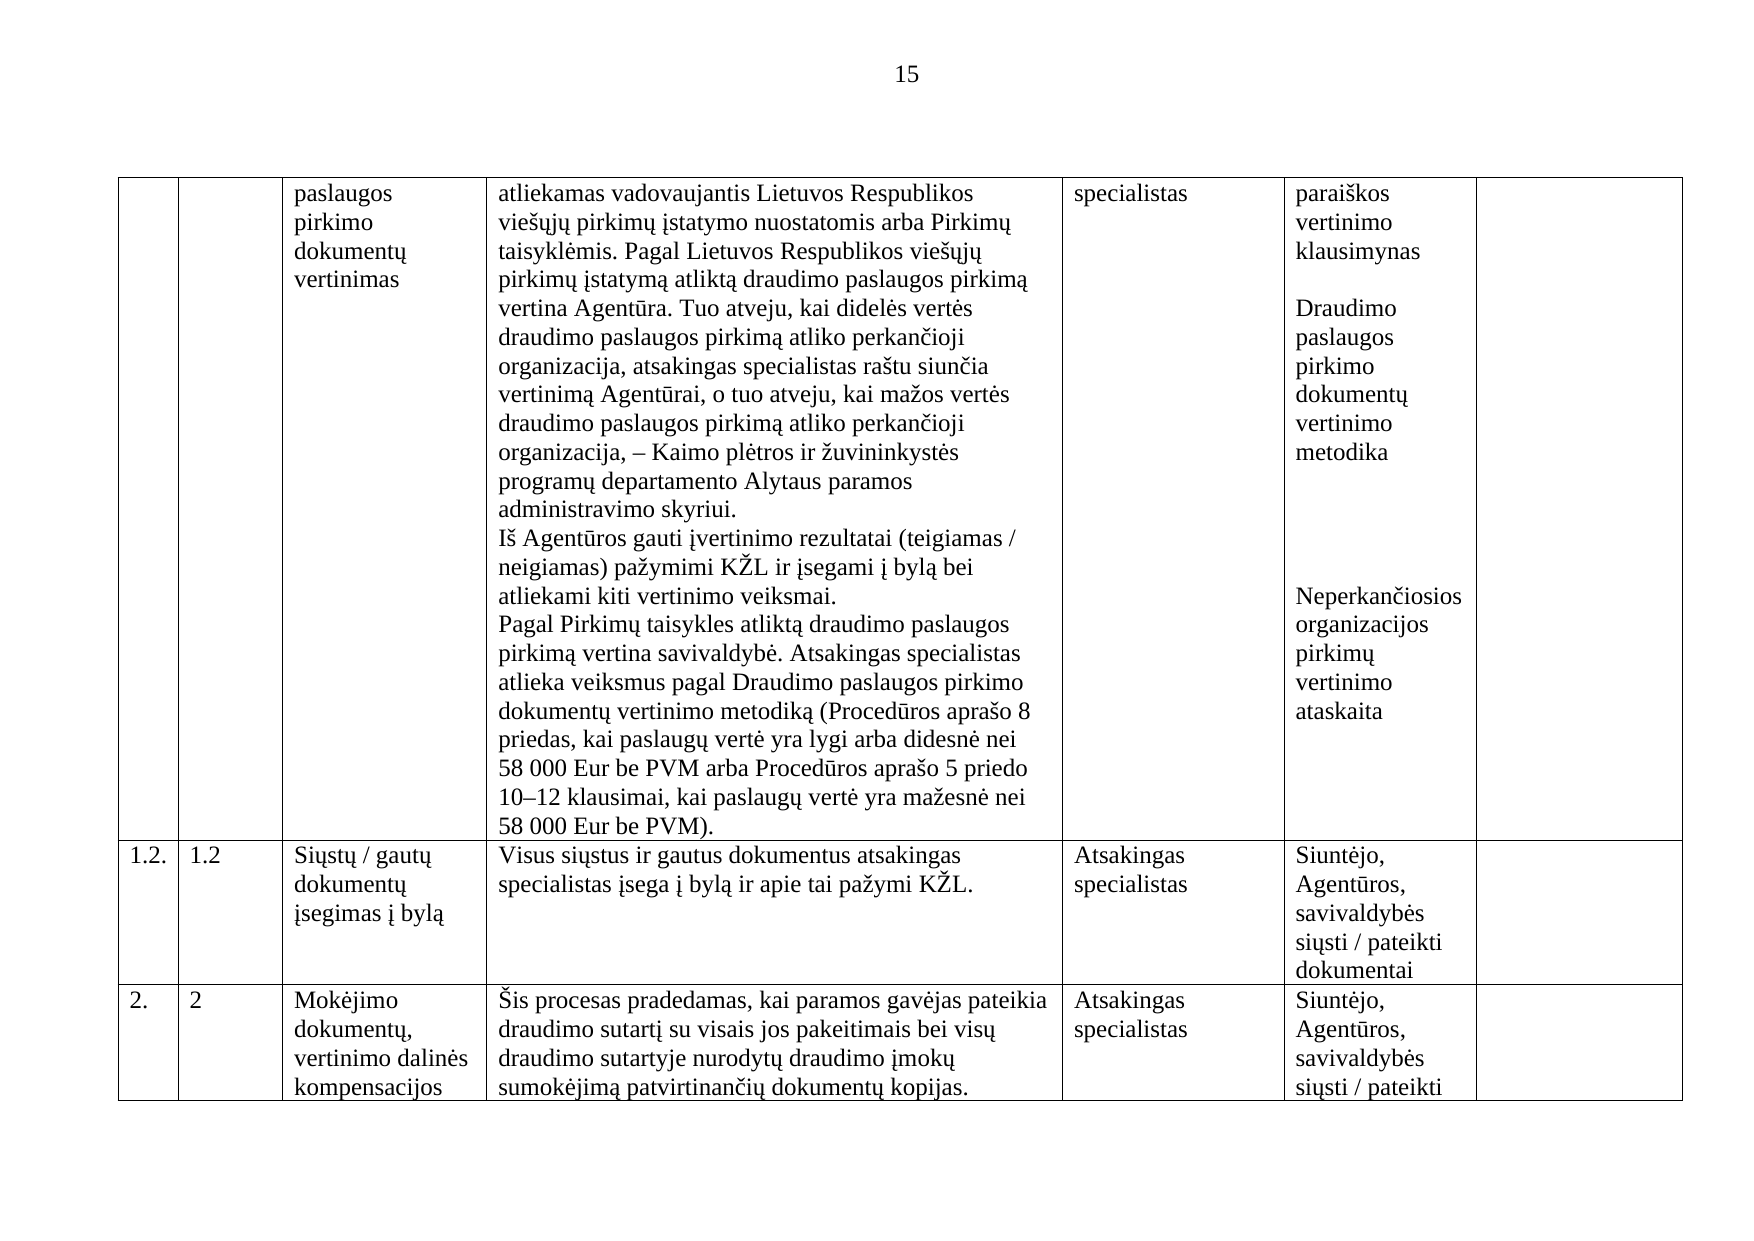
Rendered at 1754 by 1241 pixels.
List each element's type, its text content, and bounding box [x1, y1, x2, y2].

table_cell Siuntėjo, Agentūros, savivaldybės siųsti / pateikti [1285, 985, 1476, 1100]
table_cell [119, 178, 178, 839]
table_cell Siuntėjo, Agentūros, savivaldybės siųsti / pateikti dokumentai [1285, 841, 1476, 984]
table_cell 1.2. [119, 841, 178, 984]
table_cell Šis procesas pradedamas, kai paramos gavėjas pateikia draudimo sutartį su visais jos pakeitimais bei visų draudimo sutartyje nurodytų draudimo įmokų sumokėjimą patvirtinančių dokumentų kopijas. [487, 985, 1062, 1100]
table_cell Siųstų / gautų dokumentų įsegimas į bylą [283, 841, 486, 984]
table_cell [1477, 985, 1682, 1100]
table_cell Atsakingas specialistas [1063, 841, 1284, 984]
table_cell [1477, 178, 1682, 839]
table_cell 2 [179, 985, 282, 1100]
table_cell 1.2 [179, 841, 282, 984]
table_cell Mokėjimo dokumentų, vertinimo dalinės kompensacijos [283, 985, 486, 1100]
table_cell Atsakingas specialistas [1063, 985, 1284, 1100]
table_cell paslaugos pirkimo dokumentų vertinimas [283, 178, 486, 839]
table_cell atliekamas vadovaujantis Lietuvos Respublikos viešųjų pirkimų įstatymo nuostatomis arba Pirkimų taisyklėmis. Pagal Lietuvos Respublikos viešųjų pirkimų įstatymą atliktą draudimo paslaugos pirkimą vertina Agentūra. Tuo atveju, kai didelės vertės draudimo paslaugos pirkimą atliko perkančioji organizacija, atsakingas specialistas raštu siunčia vertinimą Agentūrai, o tuo atveju, kai mažos vertės draudimo paslaugos pirkimą atliko perkančioji organizacija, – Kaimo plėtros ir žuvininkystės programų departamento Alytaus paramos administravimo skyriui. Iš Agentūros gauti įvertinimo rezultatai (teigiamas / neigiamas) pažymimi KŽL ir įsegami į bylą bei atliekami kiti vertinimo veiksmai. Pagal Pirkimų taisykles atliktą draudimo paslaugos pirkimą vertina savivaldybė. Atsakingas specialistas atlieka veiksmus pagal Draudimo paslaugos pirkimo dokumentų vertinimo metodiką (Procedūros aprašo 8 priedas, kai paslaugų vertė yra lygi arba didesnė nei 58 000 Eur be PVM arba Procedūros aprašo 5 priedo 10–12 klausimai, kai paslaugų vertė yra mažesnė nei 58 000 Eur be PVM). [487, 178, 1062, 839]
table_cell [179, 178, 282, 839]
table_cell [1477, 841, 1682, 984]
table_cell paraiškos vertinimo klausimynas Draudimo paslaugos pirkimo dokumentų vertinimo metodika Neperkančiosios organizacijos pirkimų vertinimo ataskaita [1285, 178, 1476, 839]
table_cell specialistas [1063, 178, 1284, 839]
table_cell Visus siųstus ir gautus dokumentus atsakingas specialistas įsega į bylą ir apie tai pažymi KŽL. [487, 841, 1062, 984]
table_cell 2. [119, 985, 178, 1100]
